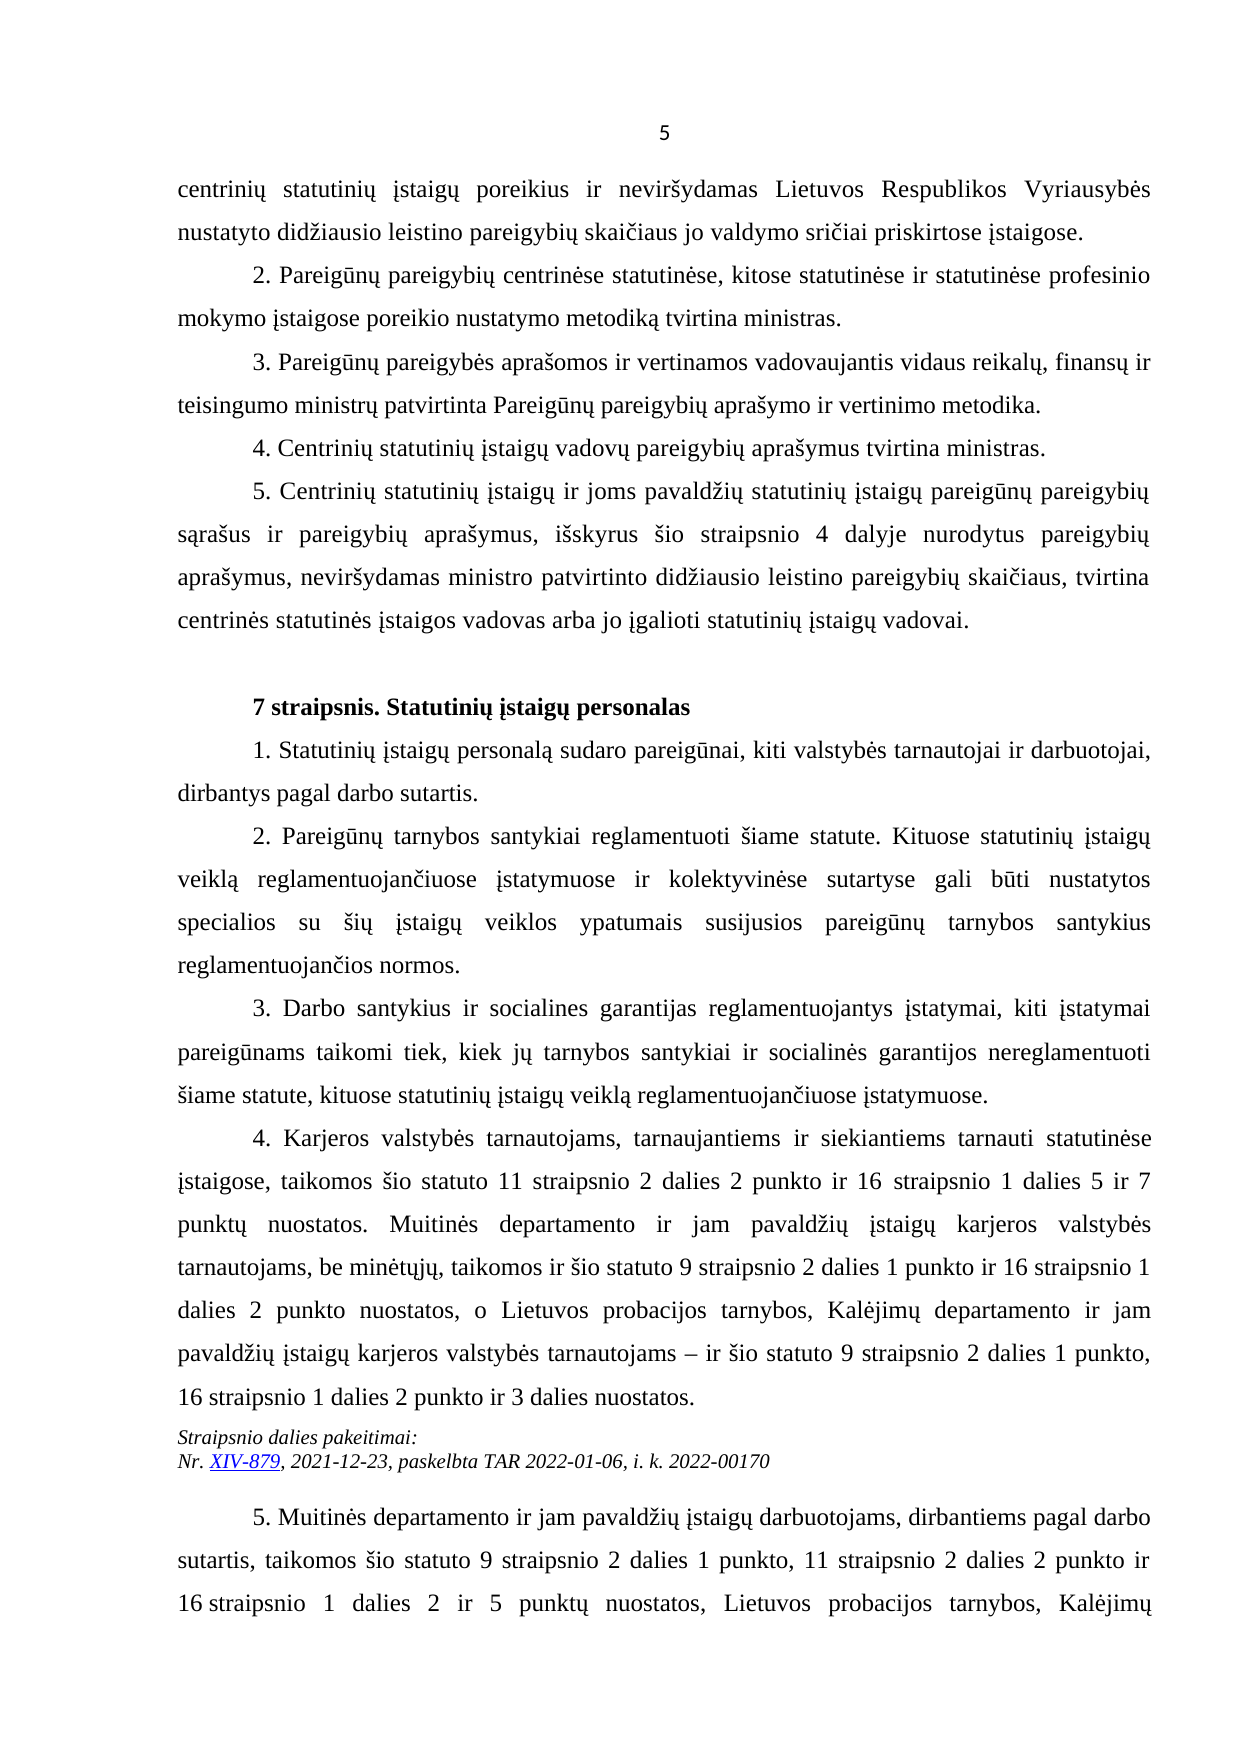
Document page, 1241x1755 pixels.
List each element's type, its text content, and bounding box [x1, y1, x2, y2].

text 4. Centrinių statutinių įstaigų vadovų pareigybių aprašymus tvirtina ministras. [177, 433, 1152, 462]
text 7 straipsnis. Statutinių įstaigų personalas [177, 692, 1152, 720]
text 2. Pareigūnų pareigybių centrinėse statutinėse, kitose statutinėse ir statutinėse profesinio mokymo įstaigose poreikio nustatymo metodiką tvirtina ministras. [177, 260, 1152, 332]
text 3. Darbo santykius ir socialines garantijas reglamentuojantys įstatymai, kiti įstatymai pareigūnams taikomi tiek, kiek jų tarnybos santykiai ir socialinės garantijos nereglamentuoti šiame statute, kituose statutinių įstaigų veiklą reglamentuojančiuose įstatymuose. [177, 993, 1152, 1108]
text 5. Muitinės departamento ir jam pavaldžių įstaigų darbuotojams, dirbantiems pagal darbo sutartis, taikomos šio statuto 9 straipsnio 2 dalies 1 punkto, 11 straipsnio 2 dalies 2 punkto ir 16 straipsnio 1 dalies 2 ir 5 punktų nuostatos, Lietuvos probacijos tarnybos, Kalėjimų [177, 1502, 1152, 1617]
text centrinių statutinių įstaigų poreikius ir neviršydamas Lietuvos Respublikos Vyriausybės nustatyto didžiausio leistino pareigybių skaičiaus jo valdymo sričiai priskirtose įstaigose. [177, 174, 1152, 246]
text 5. Centrinių statutinių įstaigų ir joms pavaldžių statutinių įstaigų pareigūnų pareigybių sąrašus ir pareigybių aprašymus, išskyrus šio straipsnio 4 dalyje nurodytus pareigybių aprašymus, neviršydamas ministro patvirtinto didžiausio leistino pareigybių skaičiaus, tvirtina centrinės statutinės įstaigos vadovas arba jo įgalioti statutinių įstaigų vadovai. [177, 476, 1152, 634]
text 3. Pareigūnų pareigybės aprašomos ir vertinamos vadovaujantis vidaus reikalų, finansų ir teisingumo ministrų patvirtinta Pareigūnų pareigybių aprašymo ir vertinimo metodika. [177, 347, 1152, 418]
text Straipsnio dalies pakeitimai: [177, 1425, 1152, 1449]
text 4. Karjeros valstybės tarnautojams, tarnaujantiems ir siekiantiems tarnauti statutinėse įstaigose, taikomos šio statuto 11 straipsnio 2 dalies 2 punkto ir 16 straipsnio 1 dalies 5 ir 7 punktų nuostatos. Muitinės departamento ir jam pavaldžių įstaigų karjeros valstybės tarnautojams, be minėtųjų, taikomos ir šio statuto 9 straipsnio 2 dalies 1 punkto ir 16 straipsnio 1 dalies 2 punkto nuostatos, o Lietuvos probacijos tarnybos, Kalėjimų departamento ir jam pavaldžių įstaigų karjeros valstybės tarnautojams – ir šio statuto 9 straipsnio 2 dalies 1 punkto, 16 straipsnio 1 dalies 2 punkto ir 3 dalies nuostatos. [177, 1123, 1152, 1410]
text 1. Statutinių įstaigų personalą sudaro pareigūnai, kiti valstybės tarnautojai ir darbuotojai, dirbantys pagal darbo sutartis. [177, 735, 1152, 807]
text Nr. XIV-879, 2021-12-23, paskelbta TAR 2022-01-06, i. k. 2022-00170 [177, 1449, 1152, 1473]
text 2. Pareigūnų tarnybos santykiai reglamentuoti šiame statute. Kituose statutinių įstaigų veiklą reglamentuojančiuose įstatymuose ir kolektyvinėse sutartyse gali būti nustatytos specialios su šių įstaigų veiklos ypatumais susijusios pareigūnų tarnybos santykius reglamentuojančios normos. [177, 821, 1152, 979]
